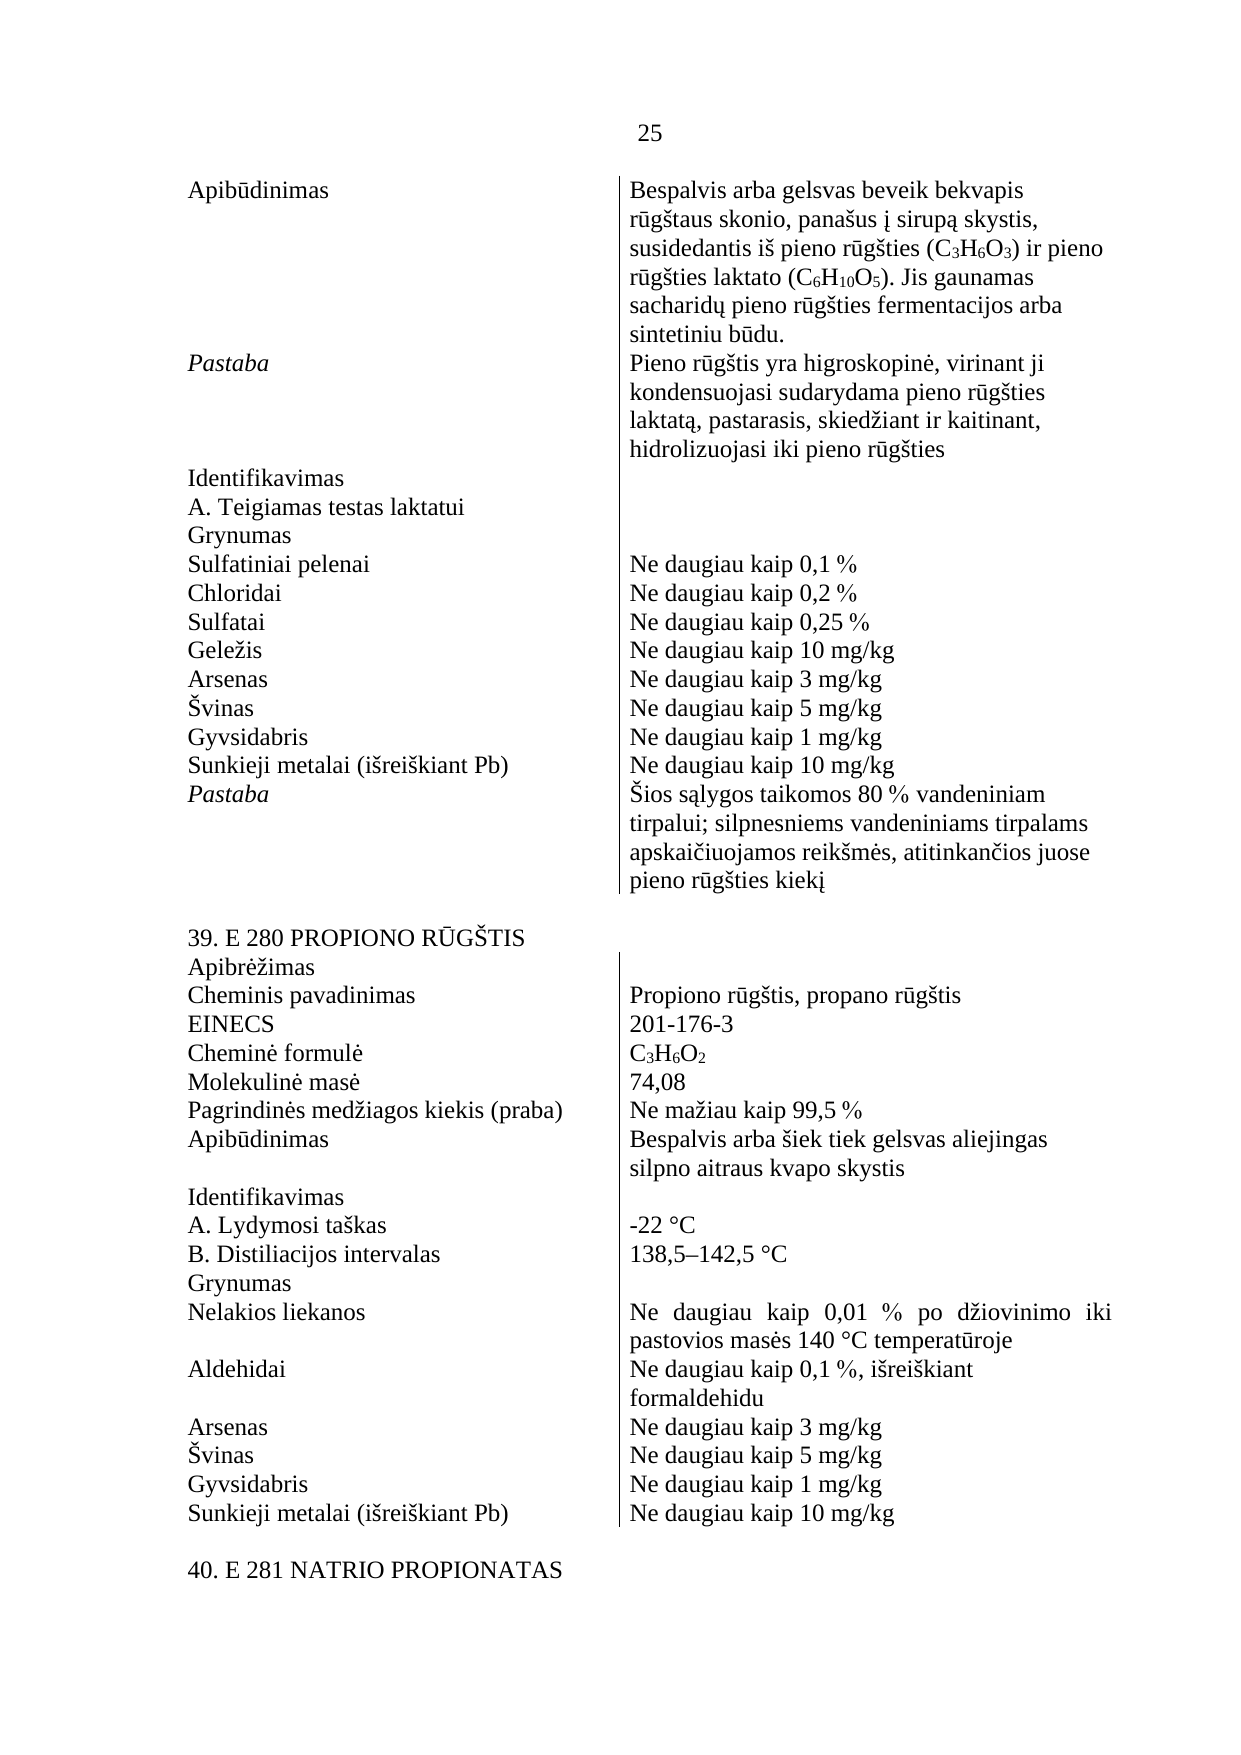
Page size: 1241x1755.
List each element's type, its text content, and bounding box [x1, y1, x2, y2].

table_cell Ne daugiau kaip 3 mg/kg [620, 1412, 1122, 1441]
table_cell Pastaba [177, 348, 619, 463]
table_cell [620, 463, 1122, 492]
table_cell Ne daugiau kaip 10 mg/kg [620, 636, 1122, 664]
table_cell [620, 1182, 1122, 1211]
table_cell 138,5–142,5 °C [620, 1239, 1122, 1268]
table_cell [620, 492, 1122, 521]
table_cell B. Distiliacijos intervalas [177, 1239, 619, 1268]
table_cell Ne daugiau kaip 10 mg/kg [620, 751, 1122, 779]
table_cell -22 °C [620, 1211, 1122, 1239]
table_cell Chloridai [177, 578, 619, 607]
table_cell Identifikavimas [177, 1182, 619, 1211]
table_cell Arsenas [177, 664, 619, 693]
table_cell Cheminis pavadinimas [177, 981, 619, 1009]
table_cell Ne daugiau kaip 0,1 , išreiškiant formaldehidu [620, 1354, 1122, 1412]
table_cell Gyvsidabris [177, 1469, 619, 1498]
table_cell C3H6O2 [620, 1038, 1122, 1067]
table_cell Pagrindinės medžiagos kiekis (praba) [177, 1096, 619, 1124]
table_cell Ne daugiau kaip 1 mg/kg [620, 1469, 1122, 1498]
table_cell Šios sąlygos taikomos 80  vandeniniam tirpalui; silpnesniems vandeniniams tirpalams apskaičiuojamos reikšmės, atitinkančios juose pieno rūgšties kiekį [620, 779, 1122, 894]
table_cell Nelakios liekanos [177, 1297, 619, 1354]
table_cell Cheminė formulė [177, 1038, 619, 1067]
table_cell Gyvsidabris [177, 722, 619, 751]
table_cell Švinas [177, 693, 619, 722]
table_cell Ne daugiau kaip 5 mg/kg [620, 693, 1122, 722]
table_cell Molekulinė masė [177, 1067, 619, 1096]
table_cell Švinas [177, 1441, 619, 1469]
table_cell [620, 521, 1122, 549]
table_cell A. Teigiamas testas laktatui [177, 492, 619, 521]
table_cell Ne daugiau kaip 0,1  [620, 549, 1122, 578]
table_cell Propiono rūgštis, propano rūgštis [620, 981, 1122, 1009]
table_cell Bespalvis arba šiek tiek gelsvas aliejingas silpno aitraus kvapo skystis [620, 1124, 1122, 1182]
table_cell 74,08 [620, 1067, 1122, 1096]
table_header 40. E 281 NATRIO PROPIONATAS [177, 1556, 1122, 1584]
table_header 39. E 280 PROPIONO RŪGŠTIS [177, 923, 1122, 952]
table_cell Apibrėžimas [177, 952, 619, 981]
table_cell Arsenas [177, 1412, 619, 1441]
table_cell Ne mažiau kaip 99,5  [620, 1096, 1122, 1124]
table_cell [620, 1268, 1122, 1297]
table_cell Pieno rūgštis yra higroskopinė, virinant ji kondensuojasi sudarydama pieno rūgšties laktatą, pastarasis, skiedžiant ir kaitinant, hidrolizuojasi iki pieno rūgšties [620, 348, 1122, 463]
table_cell [620, 952, 1122, 981]
table_cell Grynumas [177, 1268, 619, 1297]
table_cell Ne daugiau kaip 0,01  po džiovinimo iki pastovios masės 140 °C temperatūroje [620, 1297, 1122, 1354]
table_cell Sulfatiniai pelenai [177, 549, 619, 578]
table_cell Ne daugiau kaip 10 mg/kg [620, 1498, 1122, 1527]
table_cell Geležis [177, 636, 619, 664]
table_cell Pastaba [177, 779, 619, 894]
table_cell Grynumas [177, 521, 619, 549]
table_cell Sunkieji metalai (išreiškiant Pb) [177, 1498, 619, 1527]
table_cell Ne daugiau kaip 1 mg/kg [620, 722, 1122, 751]
table_cell Sunkieji metalai (išreiškiant Pb) [177, 751, 619, 779]
table_cell Ne daugiau kaip 5 mg/kg [620, 1441, 1122, 1469]
table_cell A. Lydymosi taškas [177, 1211, 619, 1239]
table_cell 201-176-3 [620, 1009, 1122, 1038]
table_cell Ne daugiau kaip 0,25  [620, 607, 1122, 636]
table_cell Sulfatai [177, 607, 619, 636]
table_cell Ne daugiau kaip 0,2  [620, 578, 1122, 607]
table_cell Bespalvis arba gelsvas beveik bekvapis rūgštaus skonio, panašus į sirupą skystis, susidedantis iš pieno rūgšties (C3H6O3) ir pieno rūgšties laktato (C6H10O5). Jis gaunamas sacharidų pieno rūgšties fermentacijos arba sintetiniu būdu. [620, 176, 1122, 348]
table_cell Apibūdinimas [177, 176, 619, 348]
table_cell Identifikavimas [177, 463, 619, 492]
table_cell Apibūdinimas [177, 1124, 619, 1182]
table_cell EINECS [177, 1009, 619, 1038]
table_cell Ne daugiau kaip 3 mg/kg [620, 664, 1122, 693]
table_cell Aldehidai [177, 1354, 619, 1412]
